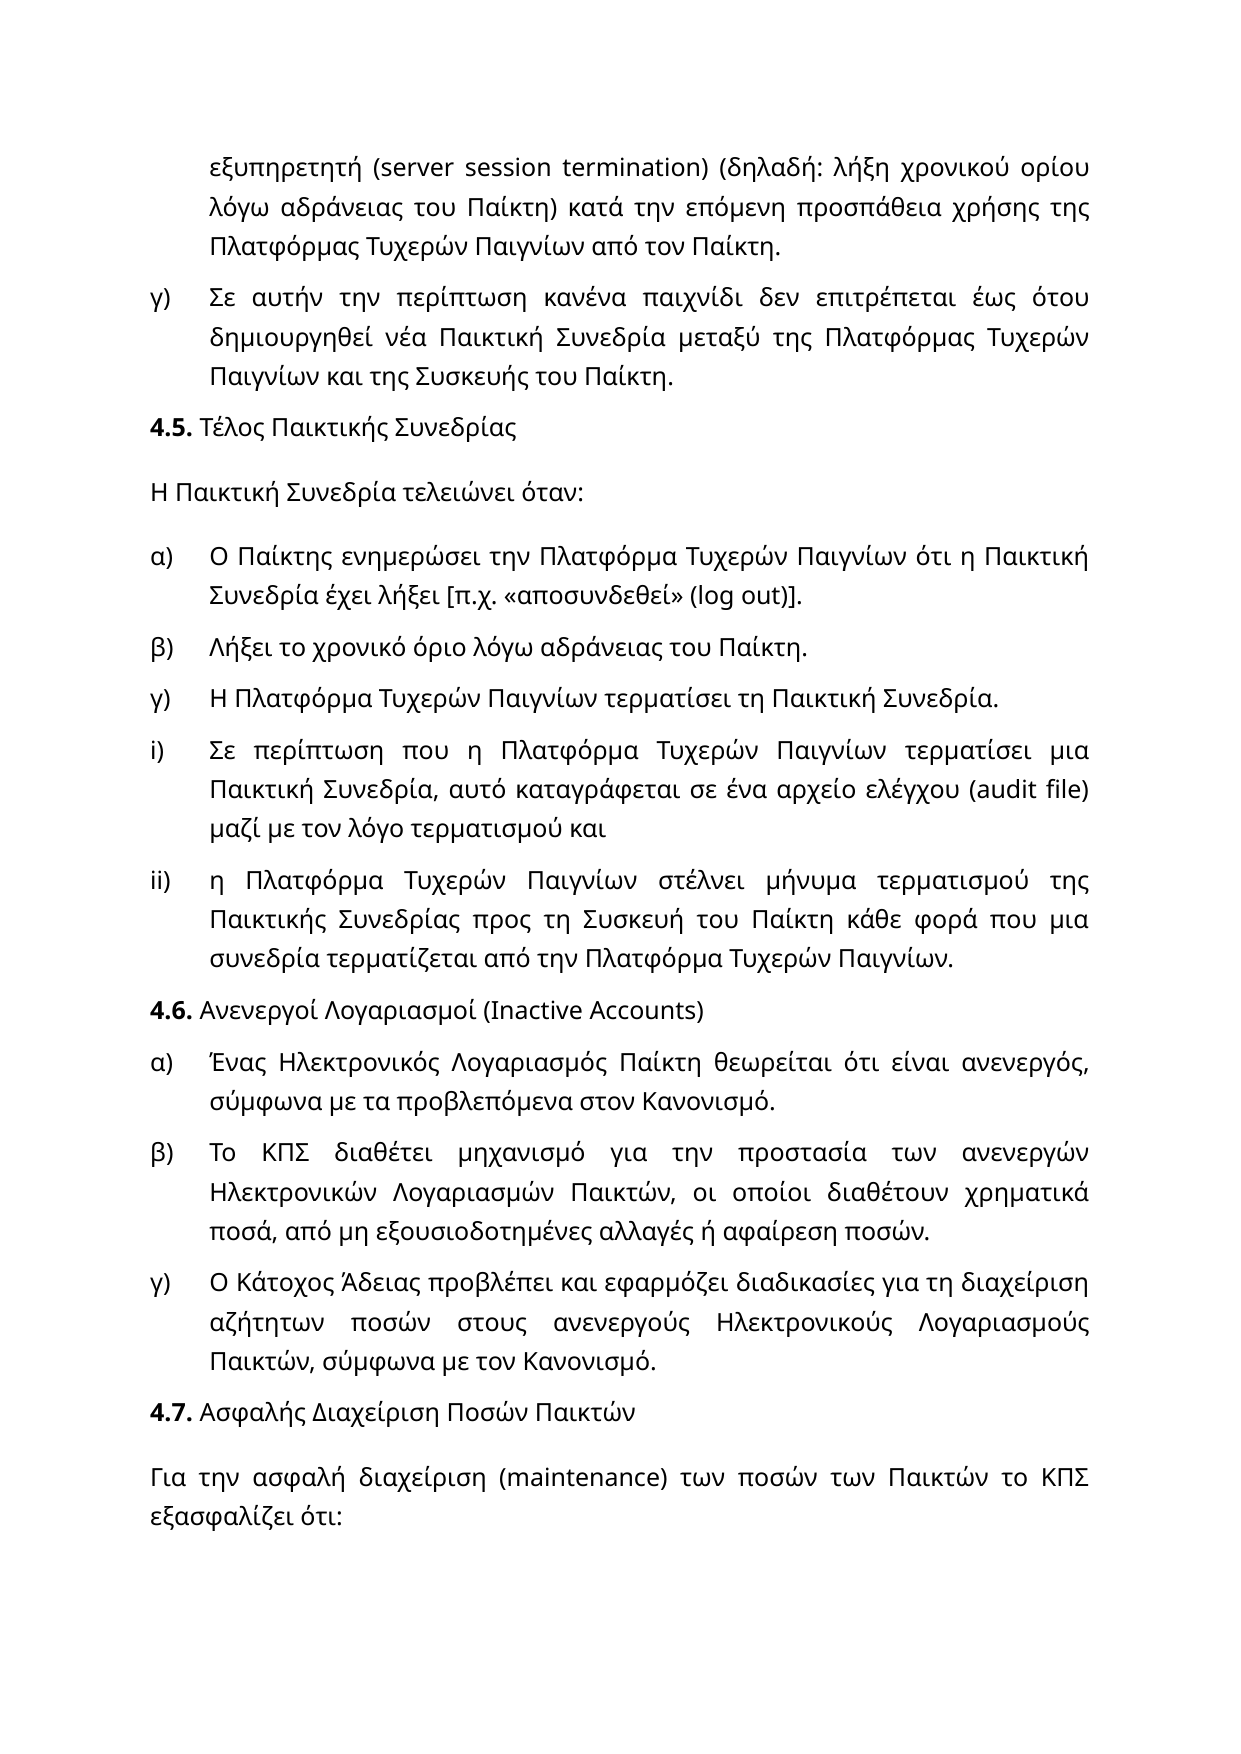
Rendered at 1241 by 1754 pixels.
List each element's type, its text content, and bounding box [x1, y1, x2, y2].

list α) Ένας Ηλεκτρονικός Λογαριασμός Παίκτη θεωρείται ότι είναι ανενεργός, σύμφωνα με τα προβλεπόμενα στον Κανονισμό. [150, 1044, 1090, 1117]
list α) Ο Παίκτης ενημερώσει την Πλατφόρμα Τυχερών Παιγνίων ότι η Παικτική Συνεδρία έχει λήξει [π.χ. «αποσυνδεθεί» (log out)]. [150, 538, 1090, 612]
list γ) Ο Κάτοχος Άδειας προβλέπει και εφαρμόζει διαδικασίες για τη διαχείριση αζήτητων ποσών στους ανενεργούς Ηλεκτρονικούς Λογαριασμούς Παικτών, σύμφωνα με τον Κανονισμό. [150, 1265, 1090, 1377]
list γ) Η Πλατφόρμα Τυχερών Παιγνίων τερματίσει τη Παικτική Συνεδρία. [150, 681, 1090, 715]
text 4.7. Ασφαλής Διαχείριση Ποσών Παικτών [150, 1395, 1090, 1429]
list εξυπηρετητή (server session termination) (δηλαδή: λήξη χρονικού ορίου λόγω αδράνειας του Παίκτη) κατά την επόμενη προσπάθεια χρήσης της Πλατφόρμας Τυχερών Παιγνίων από τον Παίκτη. [150, 150, 1090, 262]
list i) Σε περίπτωση που η Πλατφόρμα Τυχερών Παιγνίων τερματίσει μια Παικτική Συνεδρία, αυτό καταγράφεται σε ένα αρχείο ελέγχου (audit file) μαζί με τον λόγο τερματισμού και [150, 732, 1090, 845]
text Η Παικτική Συνεδρία τελειώνει όταν: [150, 474, 1090, 508]
list β) Λήξει το χρονικό όριο λόγω αδράνειας του Παίκτη. [150, 629, 1090, 663]
text 4.6. Ανενεργοί Λογαριασμοί (Inactive Accounts) [150, 992, 1090, 1027]
list ii) η Πλατφόρμα Τυχερών Παιγνίων στέλνει μήνυμα τερματισμού της Παικτικής Συνεδρίας προς τη Συσκευή του Παίκτη κάθε φορά που μια συνεδρία τερματίζεται από την Πλατφόρμα Τυχερών Παιγνίων. [150, 862, 1090, 975]
list γ) Σε αυτήν την περίπτωση κανένα παιχνίδι δεν επιτρέπεται έως ότου δημιουργηθεί νέα Παικτική Συνεδρία μεταξύ της Πλατφόρμας Τυχερών Παιγνίων και της Συσκευής του Παίκτη. [150, 280, 1090, 392]
list β) Το ΚΠΣ διαθέτει μηχανισμό για την προστασία των ανενεργών Ηλεκτρονικών Λογαριασμών Παικτών, οι οποίοι διαθέτουν χρηματικά ποσά, από μη εξουσιοδοτημένες αλλαγές ή αφαίρεση ποσών. [150, 1135, 1090, 1247]
text Για την ασφαλή διαχείριση (maintenance) των ποσών των Παικτών το ΚΠΣ εξασφαλίζει ότι: [150, 1459, 1090, 1532]
text 4.5. Τέλος Παικτικής Συνεδρίας [150, 410, 1090, 444]
